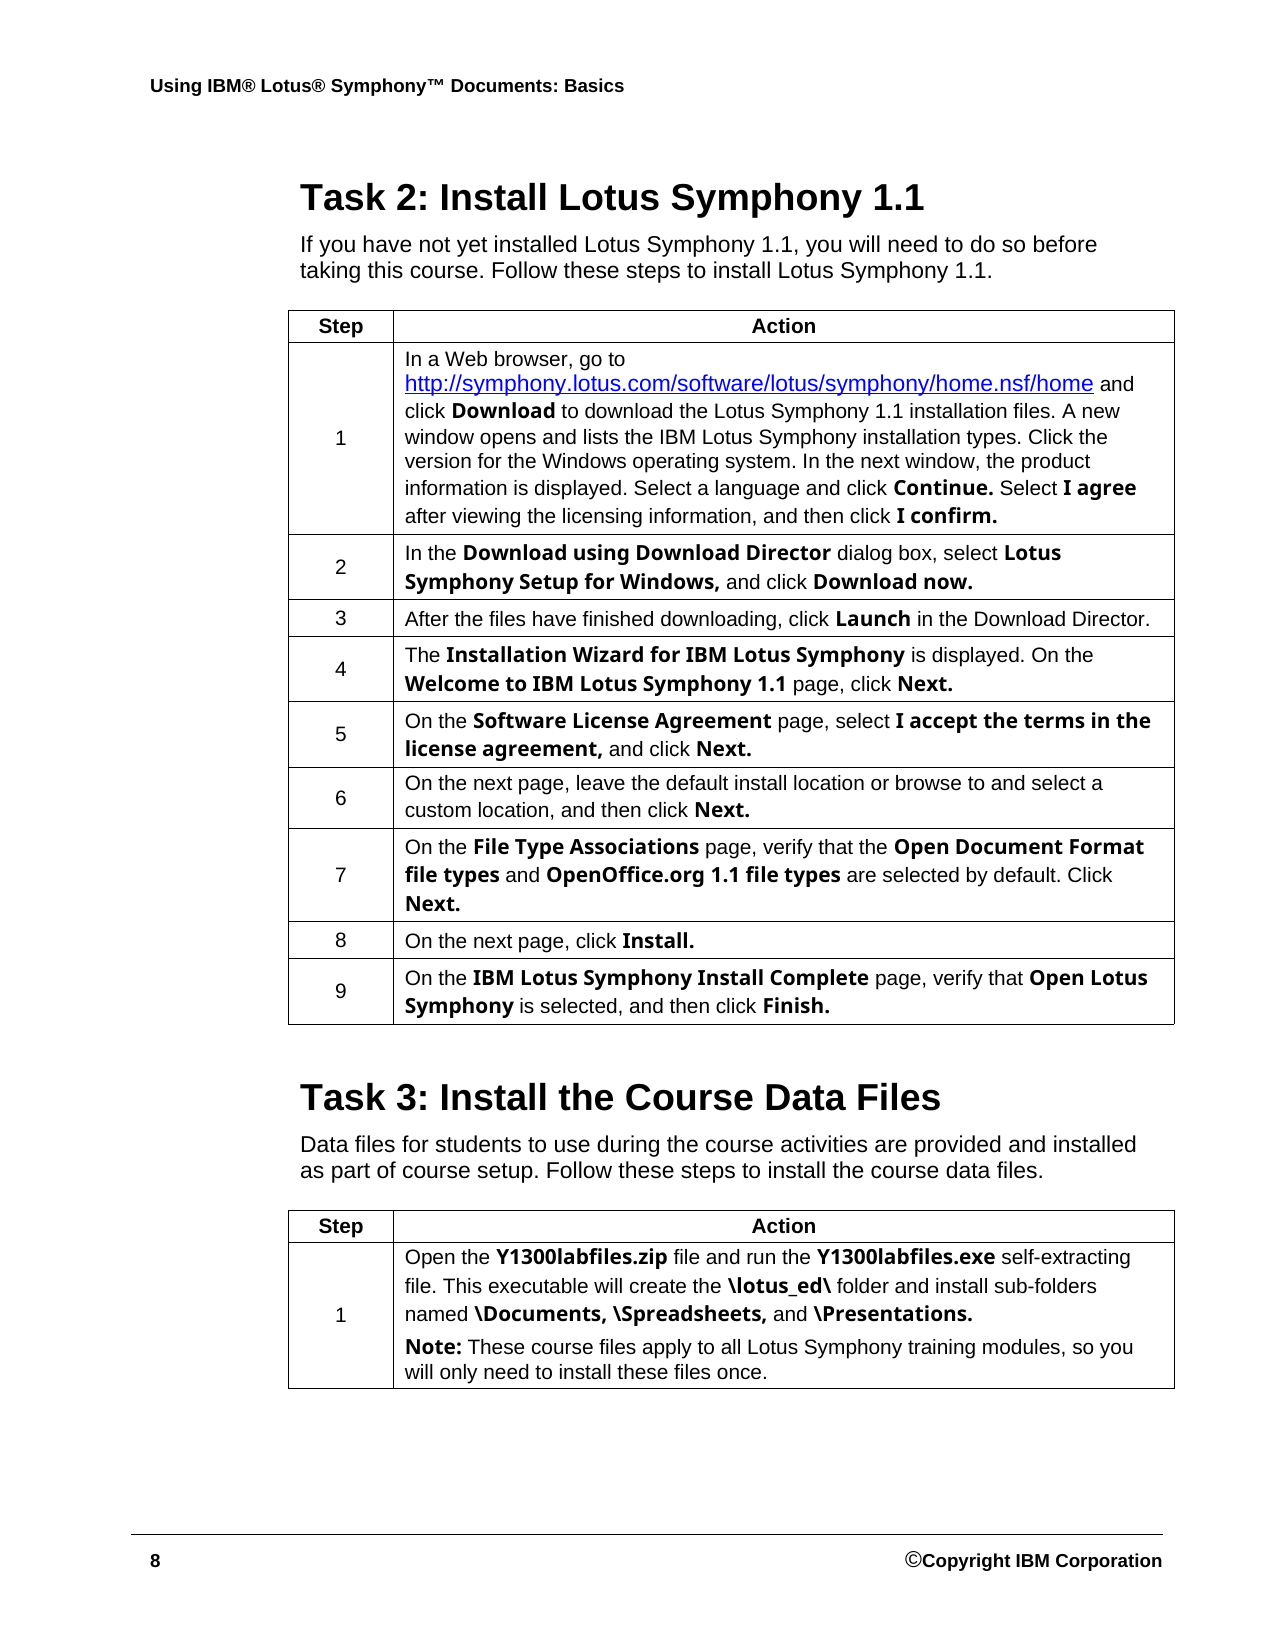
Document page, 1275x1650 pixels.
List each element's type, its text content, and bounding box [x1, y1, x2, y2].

table_cell Open the Y1300labfiles.zip file and run the Y1300labfiles.exe self-extracting file. This executable will create the \lotus_ed\ folder and install sub-folders named \Documents, \Spreadsheets, and \Presentations. Note: These course files apply to all Lotus Symphony training modules, so you will only need to install these files once. [394, 1243, 1174, 1388]
table_cell On the next page, leave the default install location or browse to and select a custom location, and then click Next. [394, 768, 1174, 828]
table_cell 1 [289, 343, 393, 534]
table_header Step [289, 311, 393, 342]
table_cell After the files have finished downloading, click Launch in the Download Director. [394, 600, 1174, 636]
table_cell On the Software License Agreement page, select I accept the terms in the license agreement, and click Next. [394, 702, 1174, 767]
table_cell 8 [289, 922, 393, 958]
table_cell 1 [289, 1243, 393, 1388]
table_cell On the next page, click Install. [394, 922, 1174, 958]
table_cell 3 [289, 600, 393, 636]
table_header Action [394, 1211, 1174, 1242]
table_cell 4 [289, 637, 393, 701]
table_cell On the IBM Lotus Symphony Install Complete page, verify that Open Lotus Symphony is selected, and then click Finish. [394, 959, 1174, 1024]
table_cell 9 [289, 959, 393, 1024]
table_cell On the File Type Associations page, verify that the Open Document Format file types and OpenOffice.org 1.1 file types are selected by default. Click Next. [394, 829, 1174, 921]
table_cell 2 [289, 535, 393, 599]
subtitle Task 2: Install Lotus Symphony 1.1 [300, 175, 1162, 218]
text If you have not yet installed Lotus Symphony 1.1, you will need to do so before taking this course. Follow these steps to install Lotus Symphony 1.1. [300, 231, 1162, 283]
table_header Step [289, 1211, 393, 1242]
table_header Action [394, 311, 1174, 342]
table_cell The Installation Wizard for IBM Lotus Symphony is displayed. On the Welcome to IBM Lotus Symphony 1.1 page, click Next. [394, 637, 1174, 701]
text Data files for students to use during the course activities are provided and installed as part of course setup. Follow these steps to install the course data files. [300, 1131, 1162, 1183]
subtitle Task 3: Install the Course Data Files [300, 1075, 1162, 1118]
table_cell 6 [289, 768, 393, 828]
table_cell In the Download using Download Director dialog box, select Lotus Symphony Setup for Windows, and click Download now. [394, 535, 1174, 599]
table_cell 7 [289, 829, 393, 921]
table_cell In a Web browser, go to http://symphony.lotus.com/software/lotus/symphony/home.nsf/home and click Download to download the Lotus Symphony 1.1 installation files. A new window opens and lists the IBM Lotus Symphony installation types. Click the version for the Windows operating system. In the next window, the product information is displayed. Select a language and click Continue. Select I agree after viewing the licensing information, and then click I confirm. [394, 343, 1174, 534]
table_cell 5 [289, 702, 393, 767]
